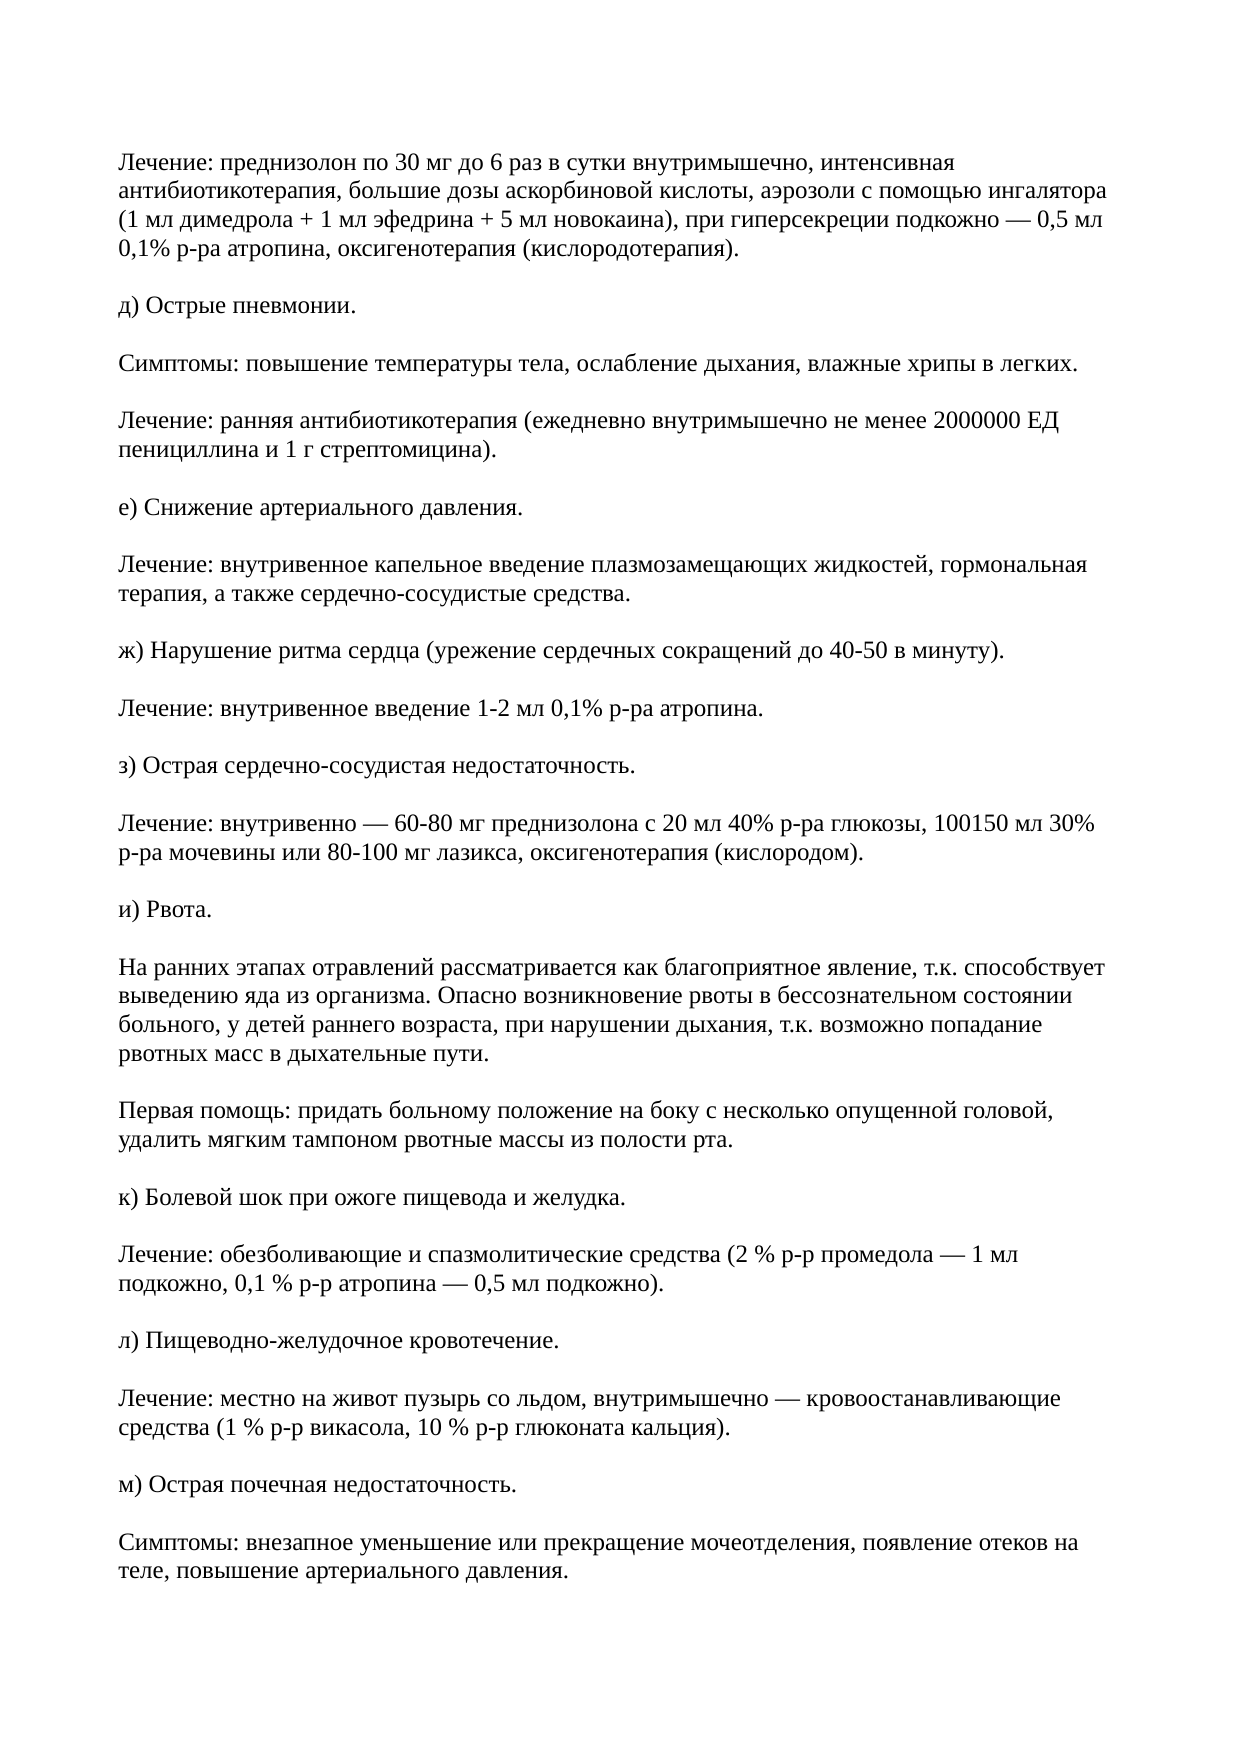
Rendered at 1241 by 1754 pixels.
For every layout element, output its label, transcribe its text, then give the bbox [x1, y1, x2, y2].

text Лечение: преднизолон по 30 мг до 6 раз в сутки внутримышечно, интенсивная антибиотикотерапия, большие дозы аскорбиновой кислоты, аэрозоли с помощью ингалятора (1 мл димедрола + 1 мл эфедрина + 5 мл новокаина), при гиперсекреции подкожно — 0,5 мл 0,1% р-ра атропина, оксигенотерапия (кислородотерапия). д) Острые пневмонии. Симптомы: повышение температуры тела, ослабление дыхания, влажные хрипы в легких. Лечение: ранняя антибиотикотерапия (ежедневно внутримышечно не менее 2000000 ЕД пенициллина и 1 г стрептомицина). е) Снижение артериального давления. Лечение: внутривенное капельное введение плазмозамещающих жидкостей, гормональная терапия, а также сердечно-сосудистые средства. ж) Нарушение ритма сердца (урежение сердечных сокращений до 40-50 в минуту). Лечение: внутривенное введение 1-2 мл 0,1% р-ра атропина. з) Острая сердечно-сосудистая недостаточность. Лечение: внутривенно — 60-80 мг преднизолона с 20 мл 40% р-ра глюкозы, 100150 мл 30% р-ра мочевины или 80-100 мг лазикса, оксигенотерапия (кислородом). и) Рвота. На ранних этапах отравлений рассматривается как благоприятное явление, т.к. способствует выведению яда из организма. Опасно возникновение рвоты в бессознательном состоянии больного, у детей раннего возраста, при нарушении дыхания, т.к. возможно попадание рвотных масс в дыхательные пути. Первая помощь: придать больному положение на боку с несколько опущенной головой, удалить мягким тампоном рвотные массы из полости рта. к) Болевой шок при ожоге пищевода и желудка. Лечение: обезболивающие и спазмолитические средства (2 % р-р промедола — 1 мл подкожно, 0,1 % р-р атропина — 0,5 мл подкожно). л) Пищеводно-желудочное кровотечение. Лечение: местно на живот пузырь со льдом, внутримышечно — кровоостанавливающие средства (1 % р-р викасола, 10 % р-р глюконата кальция). м) Острая почечная недостаточность. Симптомы: внезапное уменьшение или прекращение мочеотделения, появление отеков на теле, повышение артериального давления. [118, 118, 1122, 1613]
